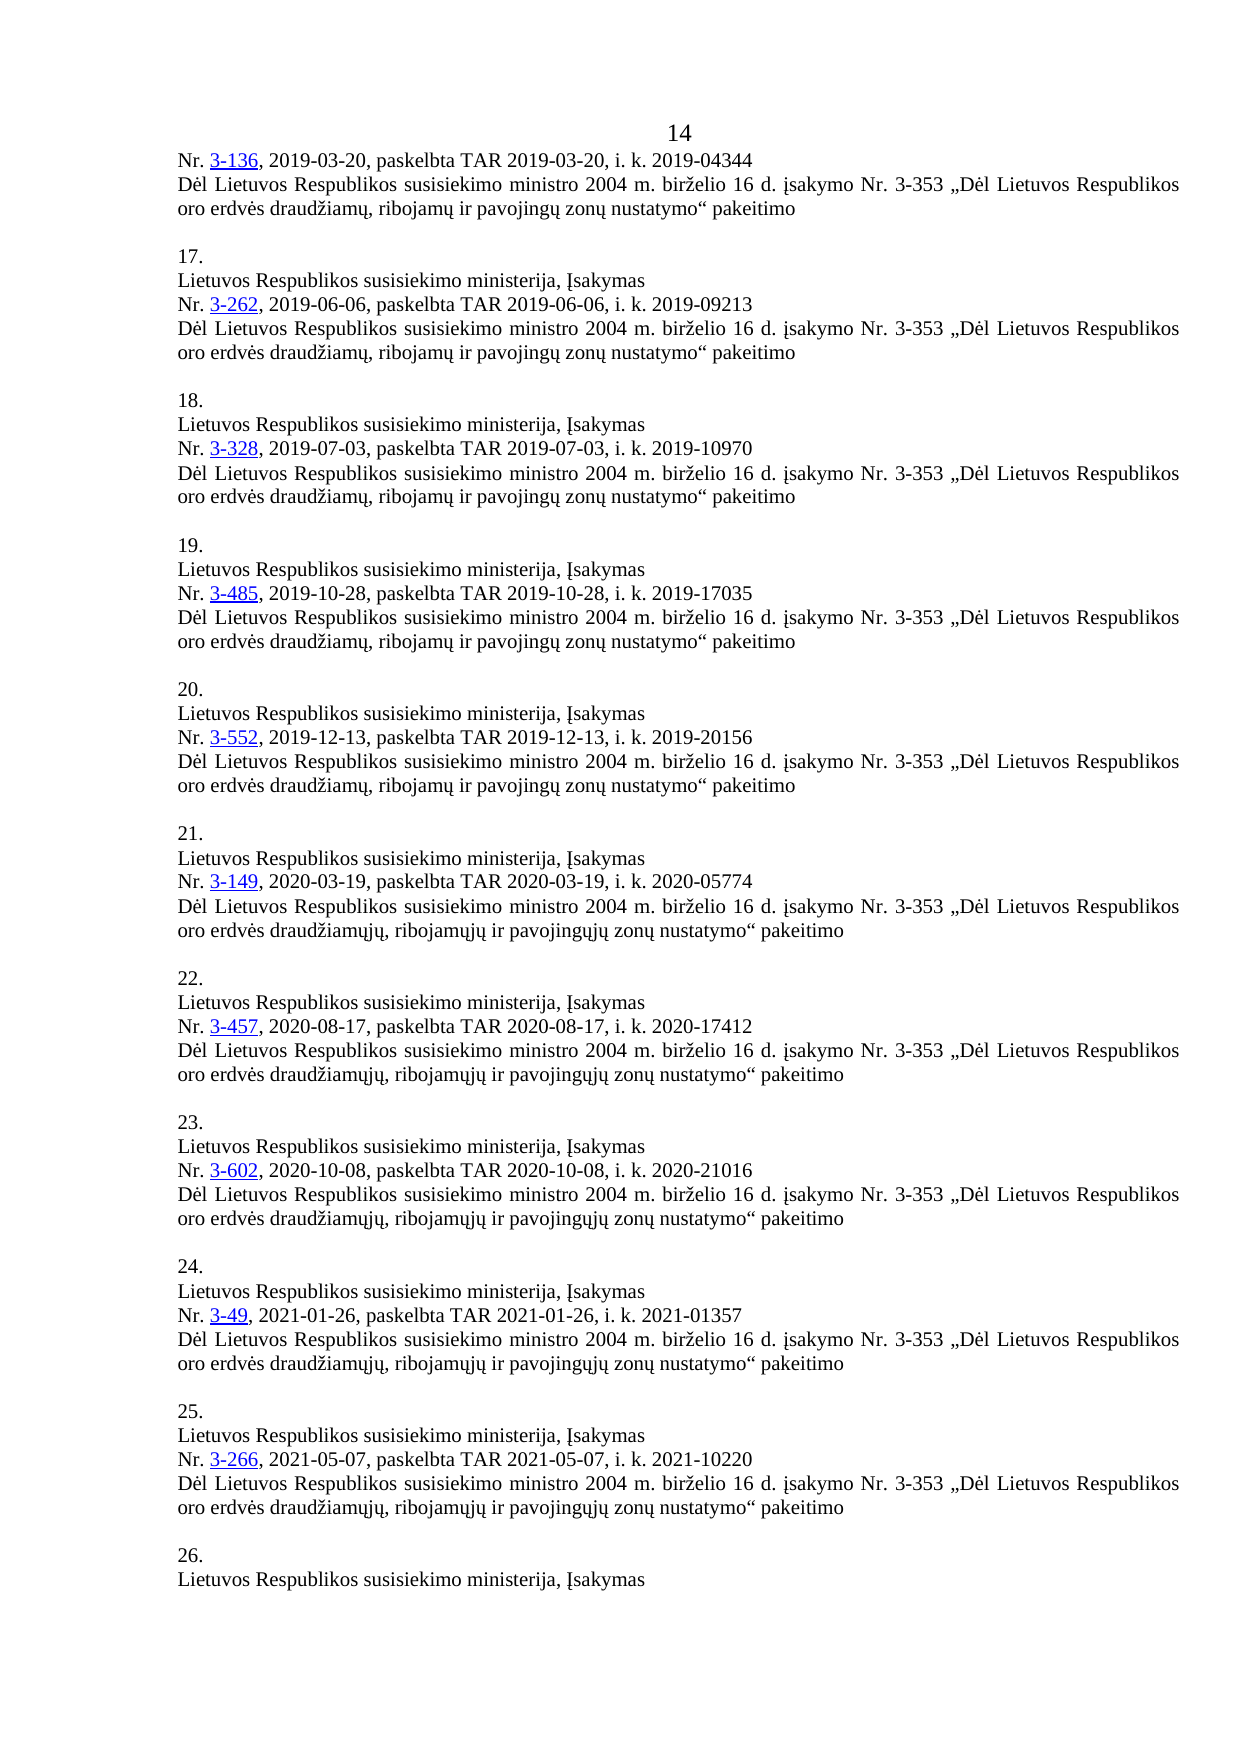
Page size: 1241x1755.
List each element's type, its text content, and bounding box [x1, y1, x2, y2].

text Lietuvos Respublikos susisiekimo ministerija, Įsakymas [177, 1423, 1181, 1447]
text 22. [177, 966, 1181, 990]
text Lietuvos Respublikos susisiekimo ministerija, Įsakymas [177, 268, 1181, 292]
text Nr. 3-602, 2020-10-08, paskelbta TAR 2020-10-08, i. k. 2020-21016 [177, 1158, 1181, 1182]
text 20. [177, 677, 1181, 701]
text Nr. 3-457, 2020-08-17, paskelbta TAR 2020-08-17, i. k. 2020-17412 [177, 1014, 1181, 1038]
text Lietuvos Respublikos susisiekimo ministerija, Įsakymas [177, 845, 1181, 869]
text Dėl Lietuvos Respublikos susisiekimo ministro 2004 m. birželio 16 d. įsakymo Nr. 3-353 „Dėl Lietuvos Respublikos oro erdvės draudžiamų, ribojamų ir pavojingų zonų nustatymo“ pakeitimo [177, 460, 1181, 508]
text Lietuvos Respublikos susisiekimo ministerija, Įsakymas [177, 1134, 1181, 1158]
text 18. [177, 388, 1181, 412]
text Dėl Lietuvos Respublikos susisiekimo ministro 2004 m. birželio 16 d. įsakymo Nr. 3-353 „Dėl Lietuvos Respublikos oro erdvės draudžiamųjų, ribojamųjų ir pavojingųjų zonų nustatymo“ pakeitimo [177, 893, 1181, 942]
text 26. [177, 1543, 1181, 1567]
text Lietuvos Respublikos susisiekimo ministerija, Įsakymas [177, 701, 1181, 725]
text Dėl Lietuvos Respublikos susisiekimo ministro 2004 m. birželio 16 d. įsakymo Nr. 3-353 „Dėl Lietuvos Respublikos oro erdvės draudžiamų, ribojamų ir pavojingų zonų nustatymo“ pakeitimo [177, 749, 1181, 797]
text Nr. 3-49, 2021-01-26, paskelbta TAR 2021-01-26, i. k. 2021-01357 [177, 1303, 1181, 1327]
text Nr. 3-485, 2019-10-28, paskelbta TAR 2019-10-28, i. k. 2019-17035 [177, 581, 1181, 605]
text Lietuvos Respublikos susisiekimo ministerija, Įsakymas [177, 1567, 1181, 1591]
text 23. [177, 1110, 1181, 1134]
text Lietuvos Respublikos susisiekimo ministerija, Įsakymas [177, 412, 1181, 436]
text Dėl Lietuvos Respublikos susisiekimo ministro 2004 m. birželio 16 d. įsakymo Nr. 3-353 „Dėl Lietuvos Respublikos oro erdvės draudžiamųjų, ribojamųjų ir pavojingųjų zonų nustatymo“ pakeitimo [177, 1038, 1181, 1086]
text Lietuvos Respublikos susisiekimo ministerija, Įsakymas [177, 1278, 1181, 1303]
text Dėl Lietuvos Respublikos susisiekimo ministro 2004 m. birželio 16 d. įsakymo Nr. 3-353 „Dėl Lietuvos Respublikos oro erdvės draudžiamų, ribojamų ir pavojingų zonų nustatymo“ pakeitimo [177, 172, 1181, 220]
text 17. [177, 244, 1181, 268]
text 19. [177, 533, 1181, 557]
text Lietuvos Respublikos susisiekimo ministerija, Įsakymas [177, 557, 1181, 581]
text Nr. 3-149, 2020-03-19, paskelbta TAR 2020-03-19, i. k. 2020-05774 [177, 869, 1181, 893]
text Dėl Lietuvos Respublikos susisiekimo ministro 2004 m. birželio 16 d. įsakymo Nr. 3-353 „Dėl Lietuvos Respublikos oro erdvės draudžiamų, ribojamų ir pavojingų zonų nustatymo“ pakeitimo [177, 316, 1181, 364]
text Nr. 3-552, 2019-12-13, paskelbta TAR 2019-12-13, i. k. 2019-20156 [177, 725, 1181, 749]
text Dėl Lietuvos Respublikos susisiekimo ministro 2004 m. birželio 16 d. įsakymo Nr. 3-353 „Dėl Lietuvos Respublikos oro erdvės draudžiamųjų, ribojamųjų ir pavojingųjų zonų nustatymo“ pakeitimo [177, 1471, 1181, 1519]
text Nr. 3-262, 2019-06-06, paskelbta TAR 2019-06-06, i. k. 2019-09213 [177, 292, 1181, 316]
text Dėl Lietuvos Respublikos susisiekimo ministro 2004 m. birželio 16 d. įsakymo Nr. 3-353 „Dėl Lietuvos Respublikos oro erdvės draudžiamųjų, ribojamųjų ir pavojingųjų zonų nustatymo“ pakeitimo [177, 1182, 1181, 1230]
text Nr. 3-328, 2019-07-03, paskelbta TAR 2019-07-03, i. k. 2019-10970 [177, 436, 1181, 460]
text 24. [177, 1254, 1181, 1278]
text Nr. 3-266, 2021-05-07, paskelbta TAR 2021-05-07, i. k. 2021-10220 [177, 1447, 1181, 1471]
text Nr. 3-136, 2019-03-20, paskelbta TAR 2019-03-20, i. k. 2019-04344 [177, 148, 1181, 172]
text Dėl Lietuvos Respublikos susisiekimo ministro 2004 m. birželio 16 d. įsakymo Nr. 3-353 „Dėl Lietuvos Respublikos oro erdvės draudžiamų, ribojamų ir pavojingų zonų nustatymo“ pakeitimo [177, 605, 1181, 653]
text 25. [177, 1399, 1181, 1423]
text Lietuvos Respublikos susisiekimo ministerija, Įsakymas [177, 990, 1181, 1014]
text 21. [177, 821, 1181, 845]
text Dėl Lietuvos Respublikos susisiekimo ministro 2004 m. birželio 16 d. įsakymo Nr. 3-353 „Dėl Lietuvos Respublikos oro erdvės draudžiamųjų, ribojamųjų ir pavojingųjų zonų nustatymo“ pakeitimo [177, 1327, 1181, 1375]
